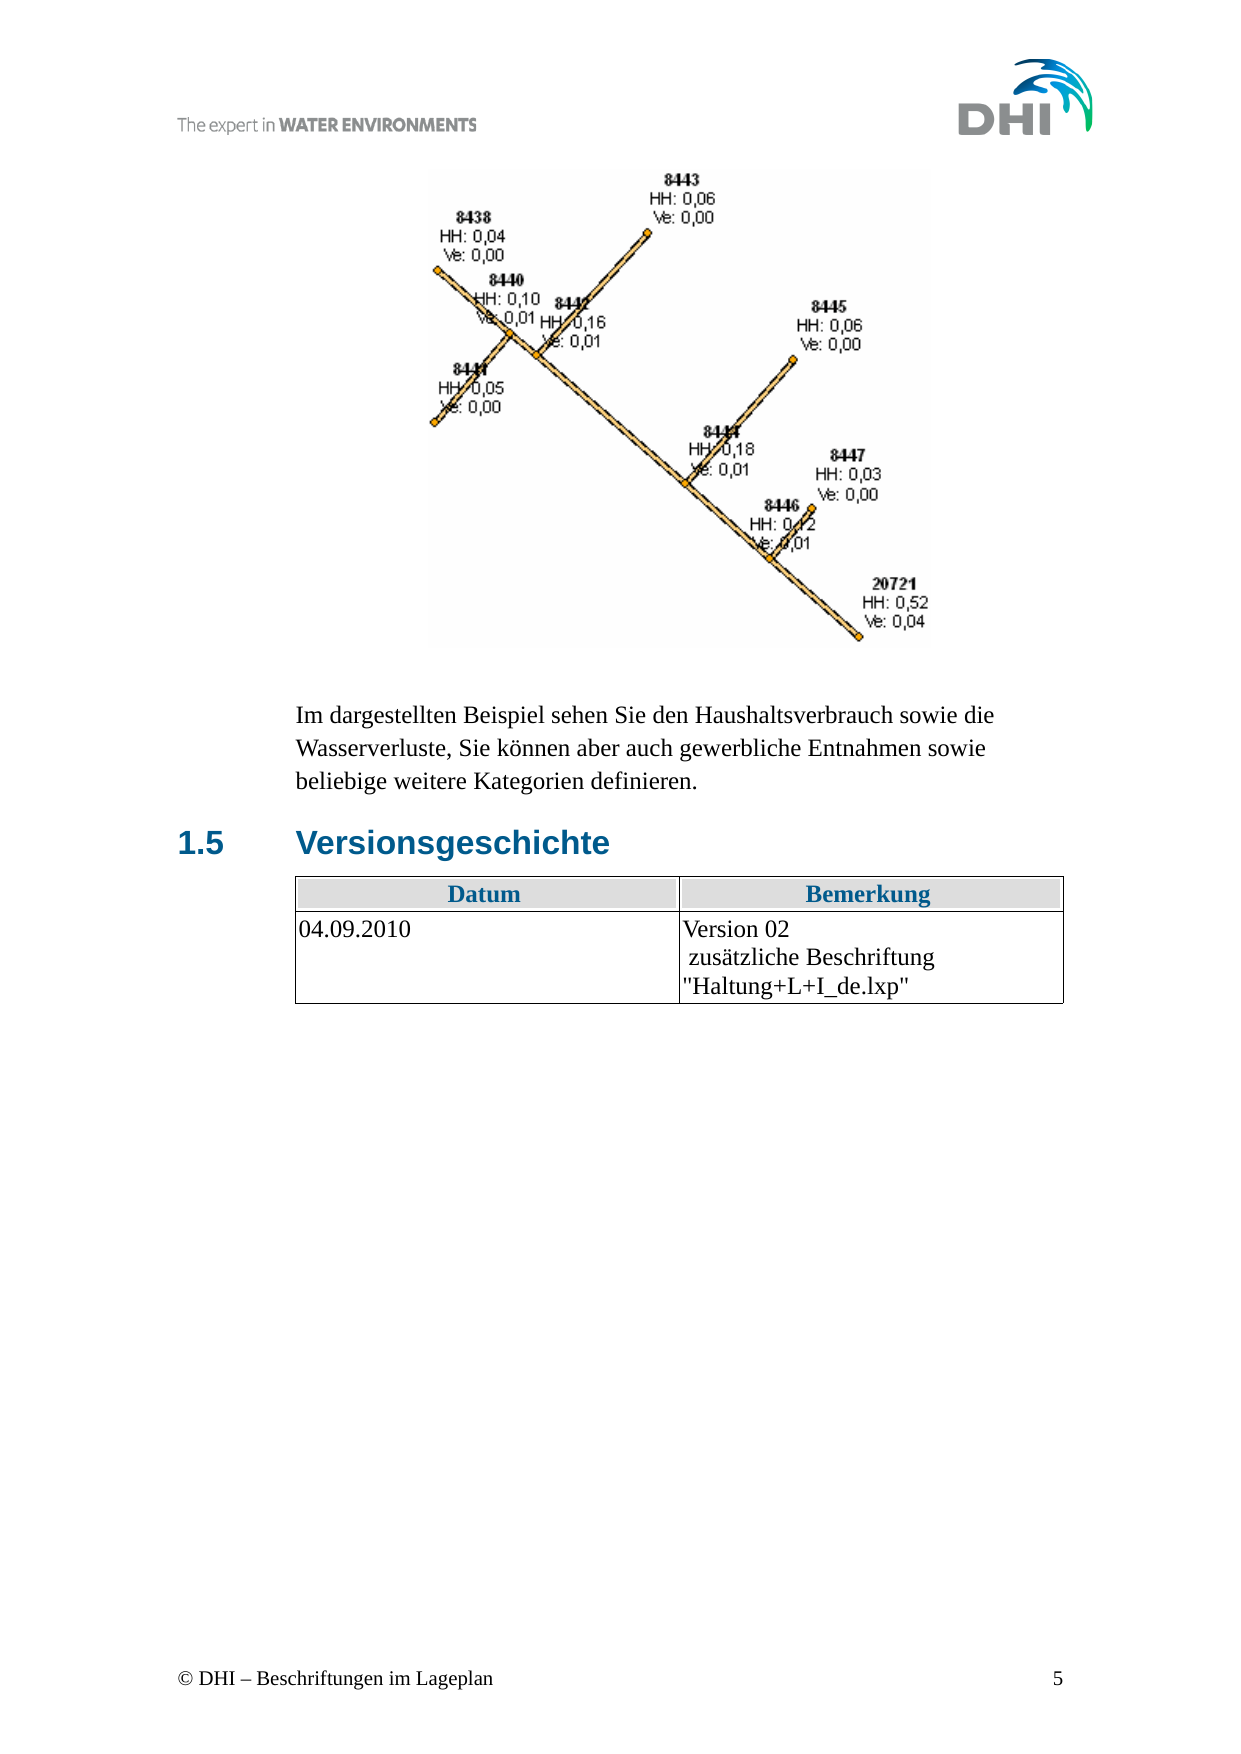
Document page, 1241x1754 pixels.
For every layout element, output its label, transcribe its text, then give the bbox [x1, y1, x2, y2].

text Im dargestellten Beispiel sehen Sie den Haushaltsverbrauch sowie die Wasserverluste, Sie können aber auch gewerbliche Entnahmen sowie beliebige weitere Kategorien definieren. [295, 700, 1063, 794]
picture [958, 59, 1093, 135]
picture [427, 169, 931, 648]
table_cell Version 02 zusätzliche Beschriftung "Haltung+L+I_de.lxp" [680, 912, 1063, 1003]
subtitle Versionsgeschichte [177, 822, 1063, 861]
table_header Datum [296, 877, 679, 911]
table_cell 04.09.2010 [296, 912, 679, 1003]
table_header Bemerkung [680, 877, 1063, 911]
picture [177, 117, 477, 135]
